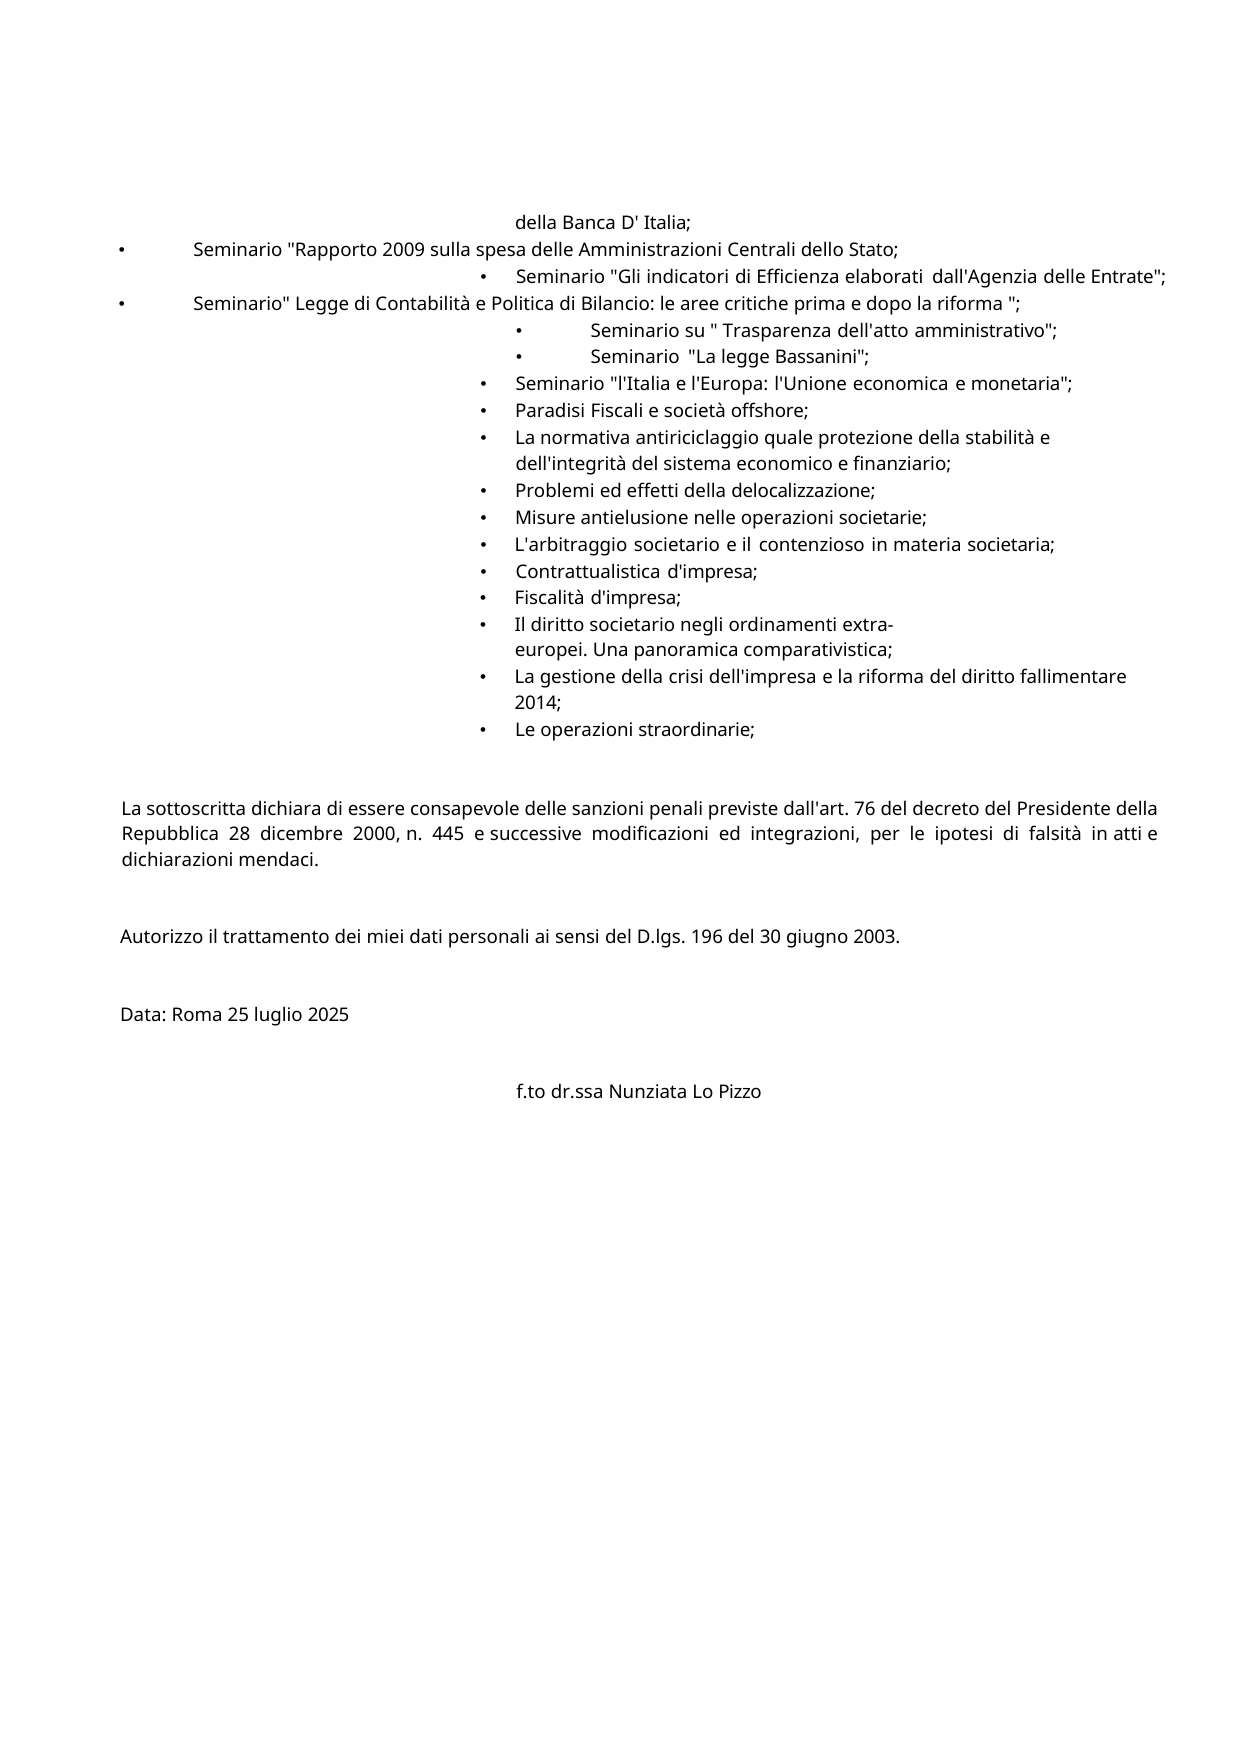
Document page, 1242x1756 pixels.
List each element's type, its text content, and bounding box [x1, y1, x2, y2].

text della Banca D' Italia; [515, 209, 1168, 234]
list Seminario "Gli indicatori di Efficienza elaborati dall'Agenzia delle Entrate"; [480, 263, 1168, 288]
list Contrattualistica d'impresa; [480, 558, 1168, 583]
list Seminario" Legge di Contabilità e Politica di Bilancio: le aree critiche prima e dopo la riforma "; [118, 290, 1133, 316]
list Seminario "Rapporto 2009 sulla spesa delle Amministrazioni Centrali dello Stato; [118, 236, 1139, 262]
list La gestione della crisi dell'impresa e la riforma del diritto fallimentare 2014; [479, 664, 1168, 715]
list Il diritto societario negli ordinamenti extra-europei. Una panoramica comparativistica; [479, 611, 966, 662]
list La normativa antiriciclaggio quale protezione della stabilità e dell'integrità del sistema economico e finanziario; [480, 424, 1120, 476]
text Data: Roma 25 luglio 2025 [120, 1001, 1168, 1026]
list Problemi ed effetti della delocalizzazione; [480, 478, 1168, 503]
list Seminario su " Trasparenza dell'atto amministrativo"; [515, 317, 1168, 342]
list Misure antielusione nelle operazioni societarie; [480, 504, 1168, 530]
text f.to dr.ssa Nunziata Lo Pizzo [516, 1078, 1168, 1104]
list L'arbitraggio societario e il contenzioso in materia societaria; [480, 531, 1168, 557]
text La sottoscritta dichiara di essere consapevole delle sanzioni penali previste dall'art. 76 del decreto del Presidente della Repubblica 28 dicembre 2000, n. 445 e successive modificazioni ed integrazioni, per le ipotesi di falsità in atti e dichiarazioni mendaci. [121, 795, 1158, 872]
list Le operazioni straordinarie; [479, 716, 1168, 741]
list Paradisi Fiscali e società offshore; [480, 397, 1168, 423]
text Autorizzo il trattamento dei miei dati personali ai sensi del D.lgs. 196 del 30 giugno 2003. [120, 924, 1168, 949]
list Fiscalità d'impresa; [479, 584, 1168, 610]
list Seminario "La legge Bassanini"; [515, 344, 1168, 369]
list Seminario "l'Italia e l'Europa: l'Unione economica e monetaria"; [480, 371, 1168, 396]
